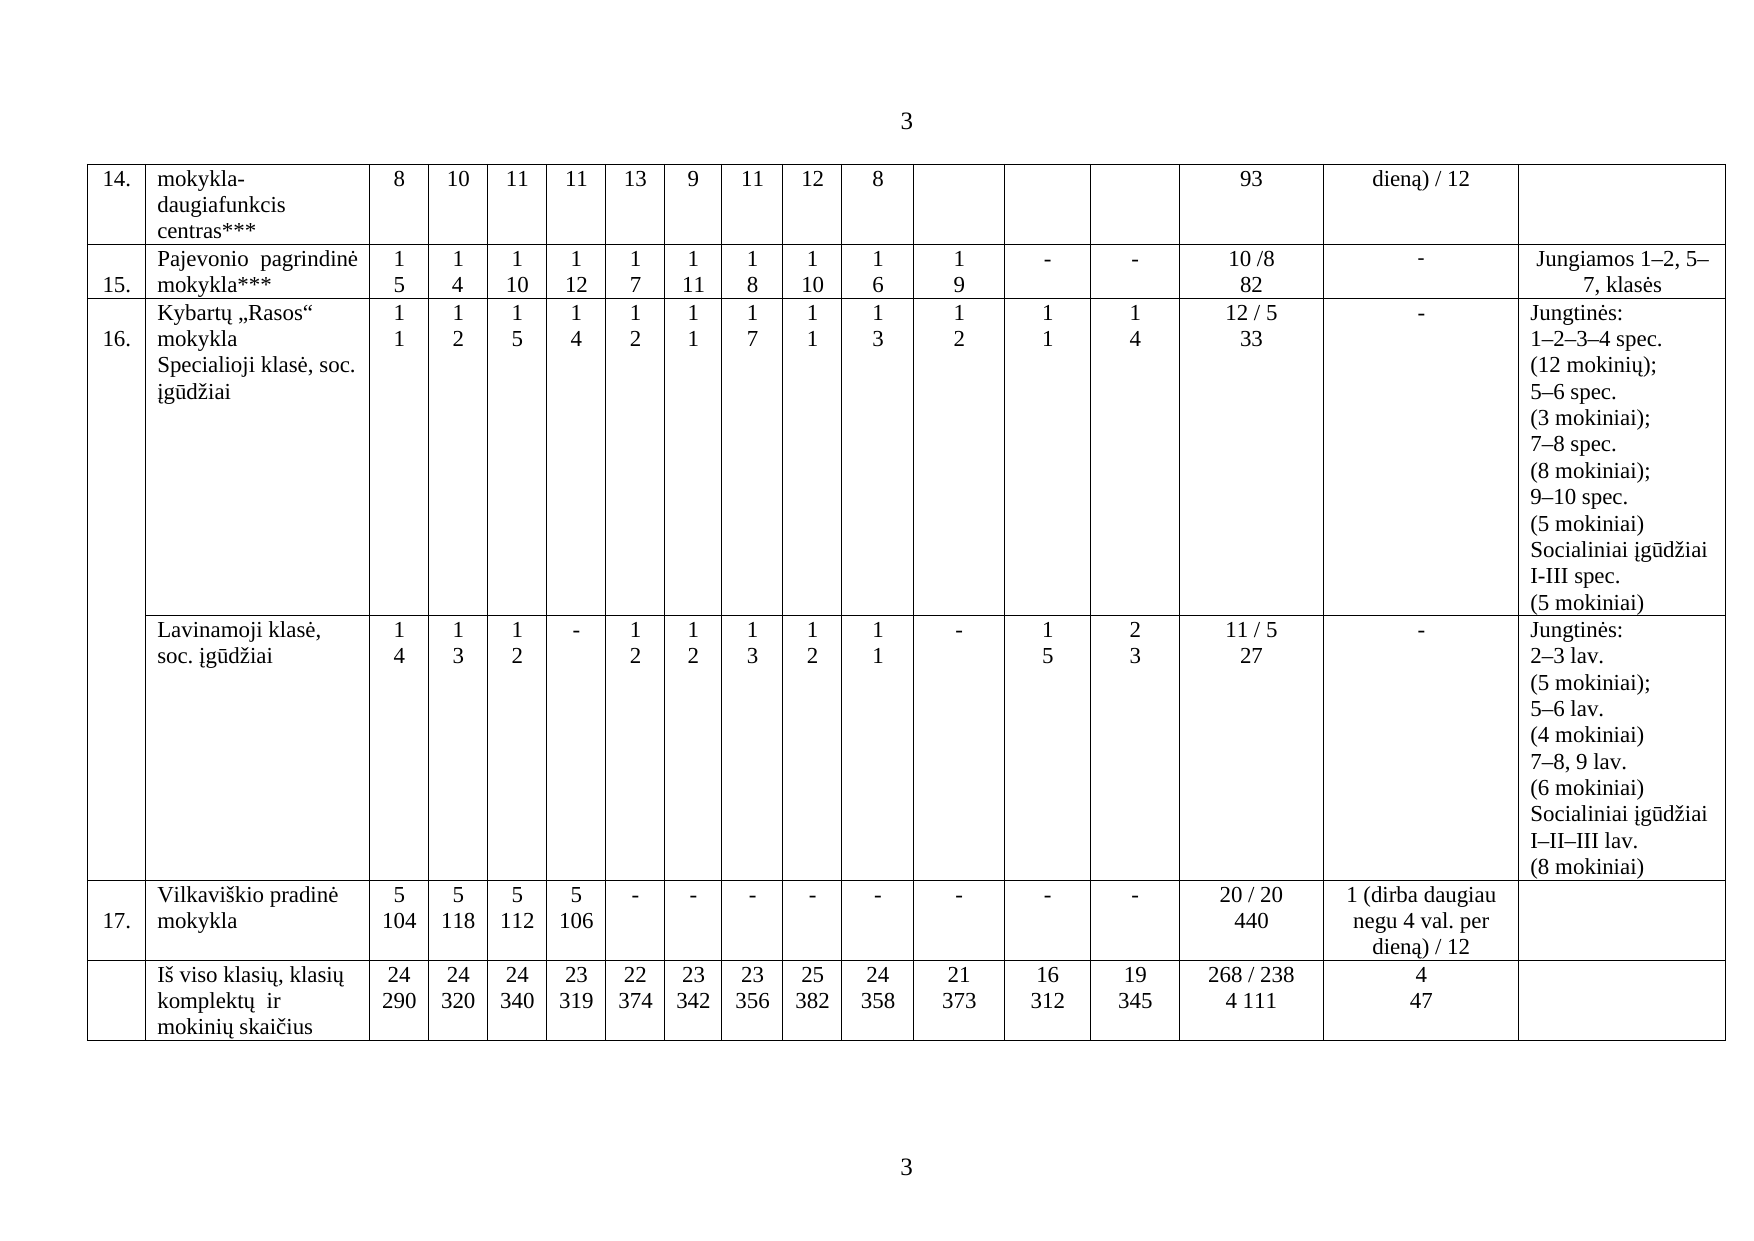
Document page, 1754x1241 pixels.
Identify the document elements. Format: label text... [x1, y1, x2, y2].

table_cell 16 312 [1005, 961, 1090, 1040]
table_cell 1 2 [665, 616, 721, 879]
table_cell 15. [88, 245, 145, 298]
table_cell Lavinamoji klasė, soc. įgūdžiai [146, 616, 369, 879]
table_cell Pajevonio pagrindinė mokykla*** [146, 245, 369, 298]
table_cell - [914, 616, 1004, 879]
table_cell Kybartų „Rasos“ mokykla Specialioji klasė, soc. įgūdžiai [146, 299, 369, 615]
table_cell 1 10 [488, 245, 546, 298]
table_cell 1 1 [783, 299, 841, 615]
table_cell - [1091, 165, 1179, 244]
table_cell 17. [88, 881, 145, 960]
table_cell 1 6 [842, 245, 913, 298]
table_cell 1 8 [722, 245, 782, 298]
table_cell [1519, 881, 1725, 960]
table_cell - [1005, 245, 1090, 298]
table_cell Jungtinės: 2–3 lav. (5 mokiniai); 5–6 lav. (4 mokiniai) 7–8, 9 lav. (6 mokiniai) Socialiniai įgūdžiai I–II–III lav. (8 mokiniai) [1519, 616, 1725, 879]
table_cell 2 3 [1091, 616, 1179, 879]
table_cell - [547, 616, 605, 879]
table_cell 4 47 [1324, 961, 1518, 1040]
table_cell 1 4 [547, 299, 605, 615]
table_cell 1 4 [370, 616, 428, 879]
table_cell 8 [842, 165, 913, 244]
table_cell 25 382 [783, 961, 841, 1040]
table_cell Jungtinės: 1–2–3–4 spec. (12 mokinių); 5–6 spec. (3 mokiniai); 7–8 spec. (8 mokiniai); 9–10 spec. (5 mokiniai) Socialiniai įgūdžiai I-III spec. (5 mokiniai) [1519, 299, 1725, 615]
table_cell 1 2 [606, 299, 664, 615]
table_cell Jungiamos 1–2, 5–7, klasės [1519, 245, 1725, 298]
table_cell 24 290 [370, 961, 428, 1040]
table_cell 1 2 [488, 616, 546, 879]
table_cell 21 373 [914, 961, 1004, 1040]
table_cell Iš viso klasių, klasių komplektų ir mokinių skaičius [146, 961, 369, 1040]
table_cell 1 1 [370, 299, 428, 615]
table_cell Vilkaviškio pradinė mokykla [146, 881, 369, 960]
table_cell 1 4 [429, 245, 487, 298]
table_cell - [1005, 881, 1090, 960]
table_cell 19 345 [1091, 961, 1179, 1040]
table_cell [1519, 961, 1725, 1040]
table_cell 93 [1180, 165, 1323, 244]
table_cell - [606, 881, 664, 960]
table_cell - [914, 881, 1004, 960]
table_cell 11 [488, 165, 546, 244]
table_cell - [722, 881, 782, 960]
table_cell - [1005, 165, 1090, 244]
table_cell - [1324, 299, 1518, 615]
table_cell 1 5 [488, 299, 546, 615]
table_cell - [1091, 245, 1179, 298]
table_cell 1 11 [665, 245, 721, 298]
table_cell 1 7 [606, 245, 664, 298]
table_cell 5 112 [488, 881, 546, 960]
table_cell 12 / 5 33 [1180, 299, 1323, 615]
table_cell [88, 961, 145, 1040]
table_cell 1 3 [842, 299, 913, 615]
table_cell - [914, 165, 1004, 244]
table_cell 24 340 [488, 961, 546, 1040]
table_cell 22 374 [606, 961, 664, 1040]
table_cell 1 4 [1091, 299, 1179, 615]
table_cell 16. [88, 299, 145, 879]
table_cell 20 / 20 440 [1180, 881, 1323, 960]
table_cell 268 / 238 4 111 [1180, 961, 1323, 1040]
table_cell 1 2 [914, 299, 1004, 615]
table_cell 1 2 [429, 299, 487, 615]
table_cell - [1324, 245, 1518, 298]
table_cell 23 342 [665, 961, 721, 1040]
table_cell 1 1 [842, 616, 913, 879]
table_cell 1 5 [370, 245, 428, 298]
table_cell 1 3 [429, 616, 487, 879]
table_cell 23 319 [547, 961, 605, 1040]
table_cell 24 320 [429, 961, 487, 1040]
table_cell 9 [665, 165, 721, 244]
table_cell 1 9 [914, 245, 1004, 298]
table_cell - [842, 881, 913, 960]
table_cell - [1091, 881, 1179, 960]
table_cell 5 106 [547, 881, 605, 960]
table_cell 1 2 [606, 616, 664, 879]
table_cell 1 10 [783, 245, 841, 298]
table_cell 10 [429, 165, 487, 244]
table_cell 14. [88, 165, 145, 244]
table_cell - [783, 881, 841, 960]
table_cell 1 3 [722, 616, 782, 879]
table_cell 8 [370, 165, 428, 244]
table_cell 11 / 5 27 [1180, 616, 1323, 879]
table_cell 1 (dirba daugiau negu 4 val. per dieną) / 12 [1324, 881, 1518, 960]
table_cell 1 1 [665, 299, 721, 615]
table_cell 11 [722, 165, 782, 244]
table_cell 5 104 [370, 881, 428, 960]
table_cell 1 2 [783, 616, 841, 879]
table_cell 24 358 [842, 961, 913, 1040]
table_cell 13 [606, 165, 664, 244]
table_cell 1 1 [1005, 299, 1090, 615]
table_cell dieną) / 12 [1324, 165, 1518, 244]
table_cell [1519, 165, 1725, 244]
table_cell 23 356 [722, 961, 782, 1040]
table_cell 1 5 [1005, 616, 1090, 879]
table_cell - [1324, 616, 1518, 879]
table_cell 5 118 [429, 881, 487, 960]
table_cell 1 12 [547, 245, 605, 298]
table_cell 12 [783, 165, 841, 244]
table_cell - [665, 881, 721, 960]
table_cell 1 7 [722, 299, 782, 615]
table_cell 11 [547, 165, 605, 244]
table_cell 10 /8 82 [1180, 245, 1323, 298]
table_cell mokykla- daugiafunkcis centras*** [146, 165, 369, 244]
